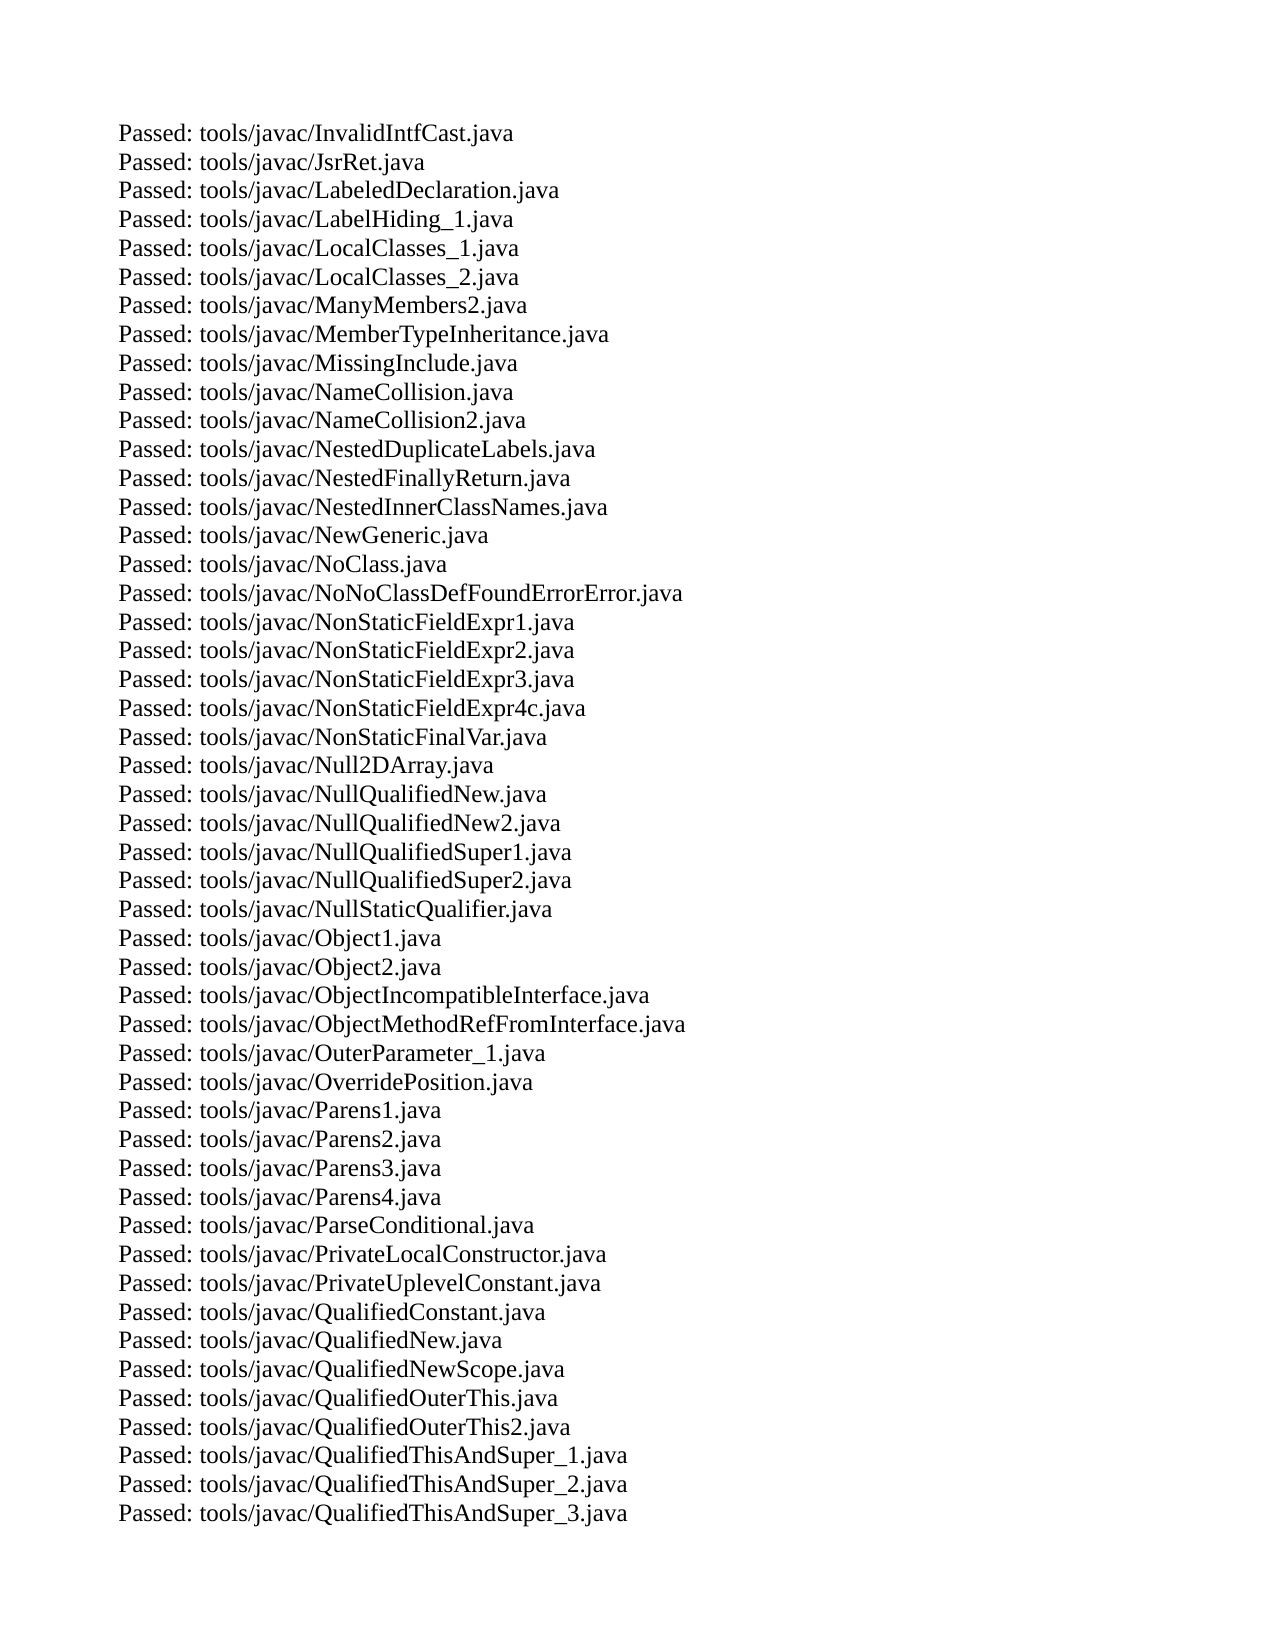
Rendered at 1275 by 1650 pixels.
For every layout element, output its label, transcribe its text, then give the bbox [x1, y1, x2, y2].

text Passed: tools/javac/NestedInnerClassNames.java [118, 492, 1157, 521]
text Passed: tools/javac/LabelHiding_1.java [118, 204, 1157, 233]
text Passed: tools/javac/LabeledDeclaration.java [118, 176, 1157, 204]
text Passed: tools/javac/ManyMembers2.java [118, 291, 1157, 319]
text Passed: tools/javac/NullQualifiedNew.java [118, 779, 1157, 808]
text Passed: tools/javac/Object1.java [118, 923, 1157, 952]
text Passed: tools/javac/LocalClasses_2.java [118, 262, 1157, 291]
text Passed: tools/javac/QualifiedNewScope.java [118, 1354, 1157, 1383]
text Passed: tools/javac/QualifiedThisAndSuper_2.java [118, 1469, 1157, 1498]
text Passed: tools/javac/InvalidIntfCast.java [118, 118, 1157, 147]
text Passed: tools/javac/NestedDuplicateLabels.java [118, 434, 1157, 463]
text Passed: tools/javac/NoClass.java [118, 549, 1157, 578]
text Passed: tools/javac/Parens4.java [118, 1182, 1157, 1211]
text Passed: tools/javac/MissingInclude.java [118, 348, 1157, 377]
text Passed: tools/javac/NameCollision.java [118, 377, 1157, 406]
text Passed: tools/javac/QualifiedThisAndSuper_3.java [118, 1498, 1157, 1527]
text Passed: tools/javac/Object2.java [118, 952, 1157, 981]
text Passed: tools/javac/Parens3.java [118, 1153, 1157, 1182]
text Passed: tools/javac/Parens2.java [118, 1124, 1157, 1153]
text Passed: tools/javac/QualifiedConstant.java [118, 1297, 1157, 1326]
text Passed: tools/javac/NullStaticQualifier.java [118, 894, 1157, 923]
text Passed: tools/javac/QualifiedNew.java [118, 1326, 1157, 1354]
text Passed: tools/javac/OverridePosition.java [118, 1067, 1157, 1096]
text Passed: tools/javac/NonStaticFieldExpr1.java [118, 607, 1157, 636]
text Passed: tools/javac/NonStaticFinalVar.java [118, 722, 1157, 751]
text Passed: tools/javac/NameCollision2.java [118, 406, 1157, 434]
text Passed: tools/javac/Parens1.java [118, 1096, 1157, 1124]
text Passed: tools/javac/ParseConditional.java [118, 1211, 1157, 1239]
text Passed: tools/javac/MemberTypeInheritance.java [118, 319, 1157, 348]
text Passed: tools/javac/PrivateUplevelConstant.java [118, 1268, 1157, 1297]
text Passed: tools/javac/NullQualifiedSuper1.java [118, 837, 1157, 866]
text Passed: tools/javac/NullQualifiedNew2.java [118, 808, 1157, 837]
text Passed: tools/javac/QualifiedOuterThis.java [118, 1383, 1157, 1412]
text Passed: tools/javac/QualifiedThisAndSuper_1.java [118, 1441, 1157, 1469]
text Passed: tools/javac/NonStaticFieldExpr3.java [118, 664, 1157, 693]
text Passed: tools/javac/PrivateLocalConstructor.java [118, 1239, 1157, 1268]
text Passed: tools/javac/LocalClasses_1.java [118, 233, 1157, 262]
text Passed: tools/javac/ObjectMethodRefFromInterface.java [118, 1009, 1157, 1038]
text Passed: tools/javac/QualifiedOuterThis2.java [118, 1412, 1157, 1441]
text Passed: tools/javac/NonStaticFieldExpr4c.java [118, 693, 1157, 722]
text Passed: tools/javac/Null2DArray.java [118, 751, 1157, 779]
text Passed: tools/javac/JsrRet.java [118, 147, 1157, 176]
text Passed: tools/javac/NoNoClassDefFoundErrorError.java [118, 578, 1157, 607]
text Passed: tools/javac/NullQualifiedSuper2.java [118, 866, 1157, 894]
text Passed: tools/javac/OuterParameter_1.java [118, 1038, 1157, 1067]
text Passed: tools/javac/NewGeneric.java [118, 521, 1157, 549]
text Passed: tools/javac/NonStaticFieldExpr2.java [118, 636, 1157, 664]
text Passed: tools/javac/ObjectIncompatibleInterface.java [118, 981, 1157, 1009]
text Passed: tools/javac/NestedFinallyReturn.java [118, 463, 1157, 492]
